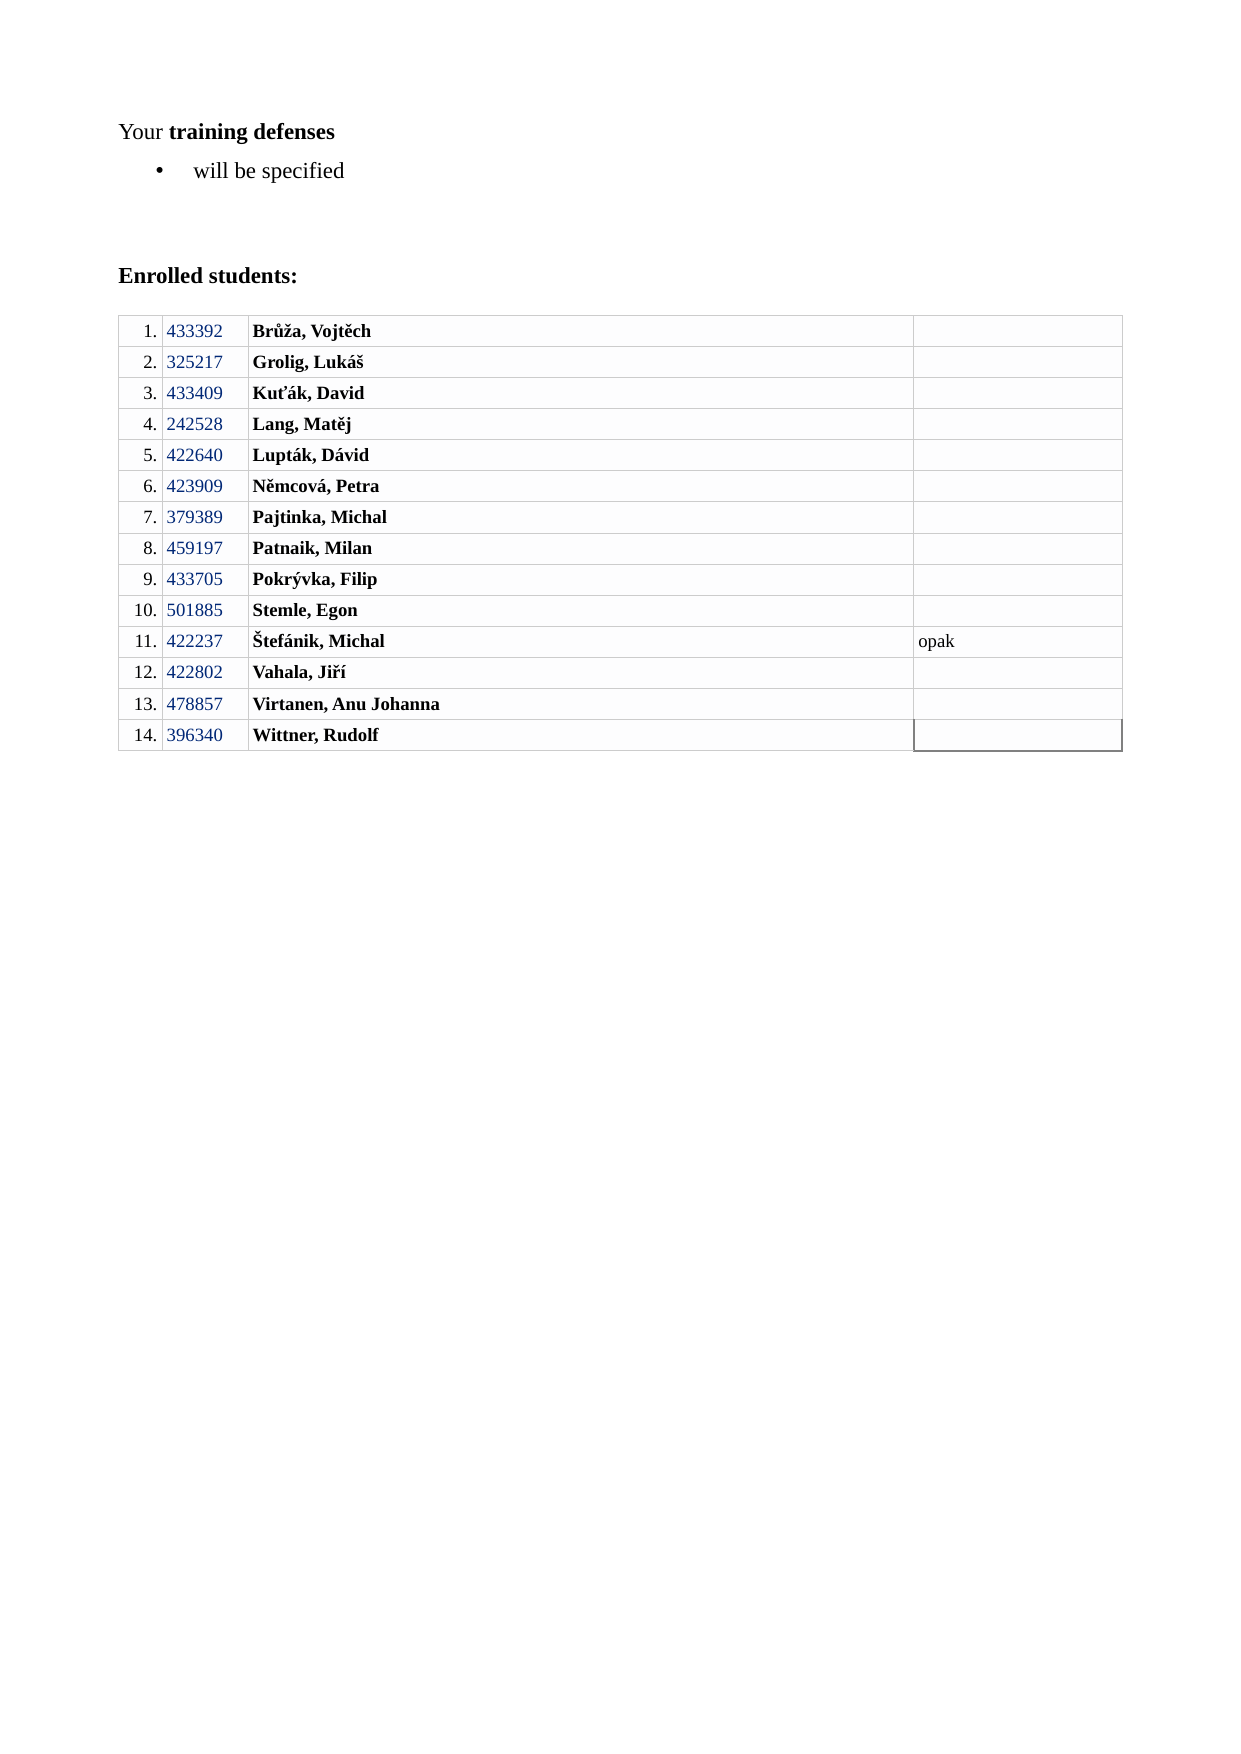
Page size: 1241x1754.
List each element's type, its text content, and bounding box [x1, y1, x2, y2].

table_cell [914, 565, 1122, 594]
list will be specified [156, 157, 1122, 183]
table_cell 396340 [163, 720, 248, 750]
table_cell Pokrývka, Filip [249, 565, 913, 594]
table_cell [914, 347, 1122, 377]
table_cell [914, 534, 1122, 563]
table_cell 242528 [163, 409, 248, 439]
table_cell 7. [119, 502, 162, 532]
table_cell Stemle, Egon [249, 596, 913, 626]
table_cell [914, 689, 1122, 719]
table_cell [915, 720, 1121, 750]
text Your training defenses [118, 118, 1122, 144]
table_cell Pajtinka, Michal [249, 502, 913, 532]
table_header [914, 316, 1122, 346]
table_cell 379389 [163, 502, 248, 532]
table_cell 325217 [163, 347, 248, 377]
table_cell 13. [119, 689, 162, 719]
table_cell Virtanen, Anu Johanna [249, 689, 913, 719]
table_cell 422237 [163, 627, 248, 657]
table_cell 433705 [163, 565, 248, 594]
table_cell 422640 [163, 440, 248, 470]
table_cell 3. [119, 378, 162, 408]
table_cell [914, 658, 1122, 688]
table_cell 11. [119, 627, 162, 657]
table_cell [914, 471, 1122, 501]
table_cell Patnaik, Milan [249, 534, 913, 563]
table_cell 12. [119, 658, 162, 688]
table_cell 8. [119, 534, 162, 563]
table_cell Němcová, Petra [249, 471, 913, 501]
table_cell 433409 [163, 378, 248, 408]
table_cell 9. [119, 565, 162, 594]
table_cell 6. [119, 471, 162, 501]
table_cell 14. [119, 720, 162, 750]
table_cell Štefánik, Michal [249, 627, 913, 657]
text Enrolled students: [118, 262, 1122, 289]
table_cell 10. [119, 596, 162, 626]
table_cell 2. [119, 347, 162, 377]
table_cell Kuťák, David [249, 378, 913, 408]
table_cell 478857 [163, 689, 248, 719]
table_cell Lang, Matěj [249, 409, 913, 439]
table_header 1. [119, 316, 162, 346]
table_cell 423909 [163, 471, 248, 501]
table_cell [914, 440, 1122, 470]
table_cell Vahala, Jiří [249, 658, 913, 688]
table_cell 501885 [163, 596, 248, 626]
table_cell 459197 [163, 534, 248, 563]
table_cell 4. [119, 409, 162, 439]
table_cell [914, 596, 1122, 626]
table_header 433392 [163, 316, 248, 346]
table_cell [914, 378, 1122, 408]
table_cell [914, 502, 1122, 532]
table_header Brůža, Vojtěch [249, 316, 913, 346]
table_cell opak [914, 627, 1122, 657]
table_cell Grolig, Lukáš [249, 347, 913, 377]
table_cell Wittner, Rudolf [249, 720, 913, 750]
table_cell Lupták, Dávid [249, 440, 913, 470]
table_cell 422802 [163, 658, 248, 688]
table_cell 5. [119, 440, 162, 470]
table_cell [914, 409, 1122, 439]
